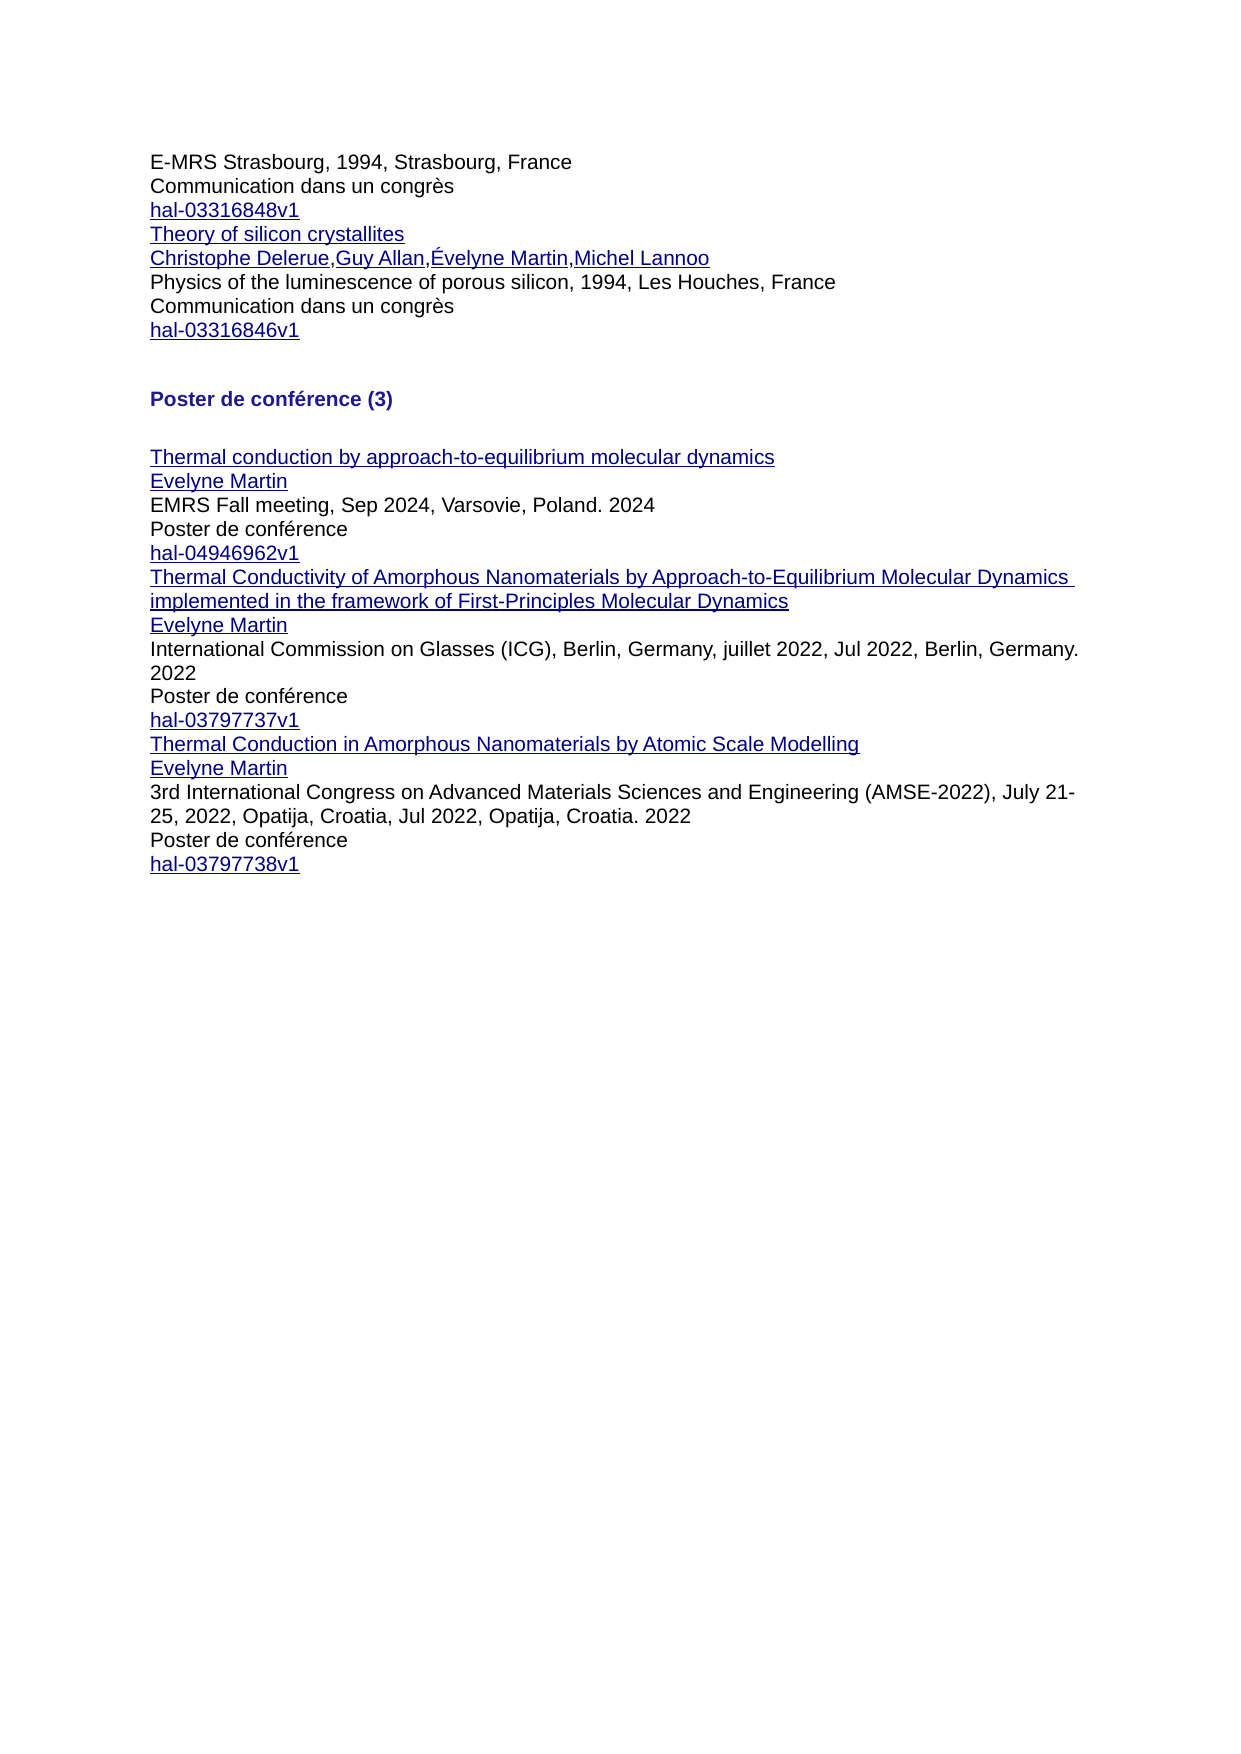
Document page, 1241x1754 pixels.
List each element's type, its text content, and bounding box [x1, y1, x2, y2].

table_cell Thermal Conductivity of Amorphous Nanomaterials by Approach-to-Equilibrium Molecular Dynamics implemented in the framework of First-Principles Molecular Dynamics Evelyne Martin International Commission on Glasses (ICG), Berlin, Germany, juillet 2022, Jul 2022, Berlin, Germany. 2022 Poster de conférence hal-03797737v1 [150, 565, 1090, 732]
table_header Thermal conduction by approach-to-equilibrium molecular dynamics Evelyne Martin EMRS Fall meeting, Sep 2024, Varsovie, Poland. 2024 Poster de conférence hal-04946962v1 [150, 445, 1090, 564]
subtitle Poster de conférence (3) [150, 386, 1090, 410]
table_cell Theoretical descriptions of porous silicon Christophe Delerue,Michel Lannoo,Guy Allan,Évelyne Martin E-MRS Strasbourg, 1994, Strasbourg, France Communication dans un congrès hal-03316848v1 [150, 150, 1090, 222]
table_cell Theory of silicon crystallites Christophe Delerue,Guy Allan,Évelyne Martin,Michel Lannoo Physics of the luminescence of porous silicon, 1994, Les Houches, France Communication dans un congrès hal-03316846v1 [150, 222, 1090, 342]
table_cell Thermal Conduction in Amorphous Nanomaterials by Atomic Scale Modelling Evelyne Martin 3rd International Congress on Advanced Materials Sciences and Engineering (AMSE-2022), July 21-25, 2022, Opatija, Croatia, Jul 2022, Opatija, Croatia. 2022 Poster de conférence hal-03797738v1 [150, 732, 1090, 876]
